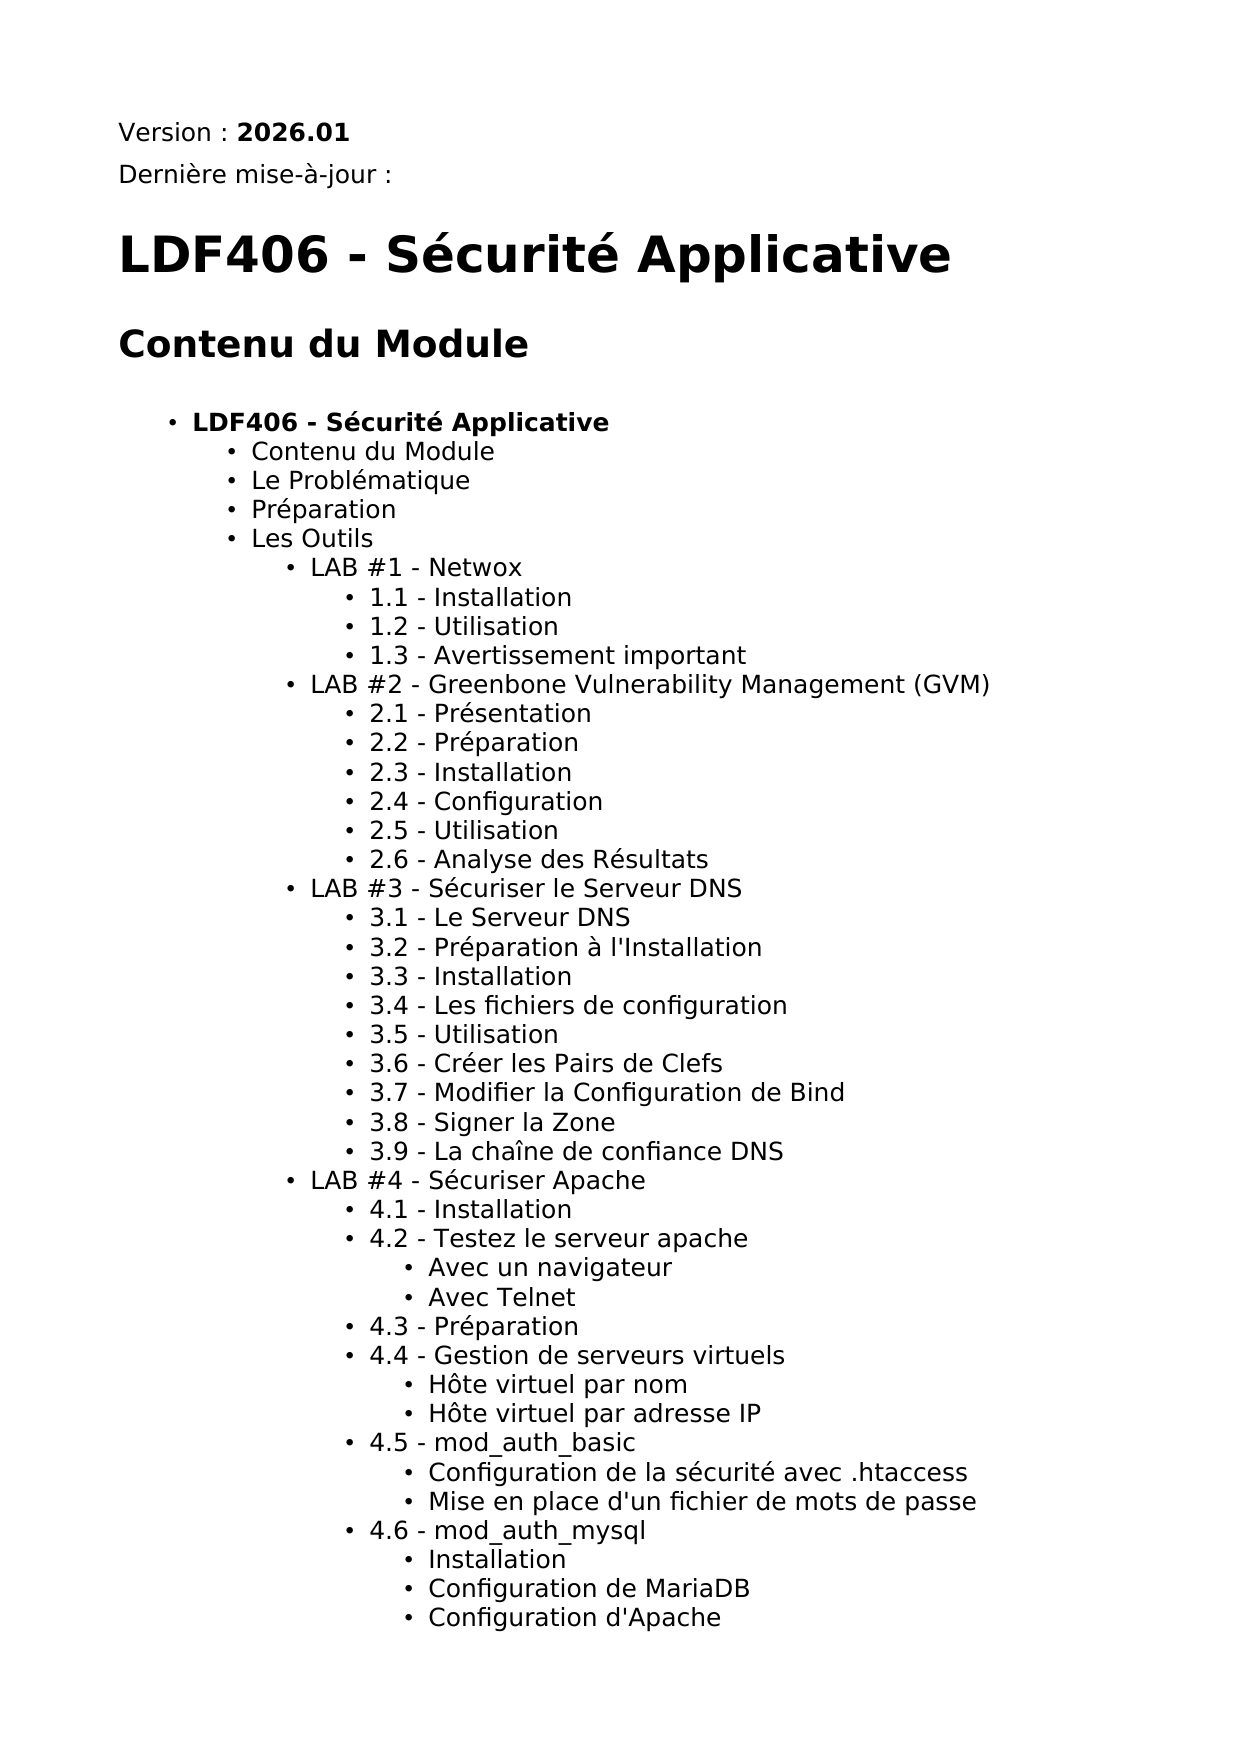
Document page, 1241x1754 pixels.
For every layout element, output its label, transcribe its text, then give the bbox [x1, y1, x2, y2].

list Avec Telnet [413, 1283, 1122, 1312]
list 4.5 - mod_auth_basic [354, 1429, 1122, 1458]
subtitle LDF406 - Sécurité Applicative [118, 226, 1122, 285]
list 3.9 - La chaîne de confiance DNS [354, 1137, 1122, 1166]
list 2.2 - Préparation [354, 729, 1122, 758]
list 3.8 - Signer la Zone [354, 1108, 1122, 1137]
subtitle Contenu du Module [118, 322, 1122, 366]
list 3.7 - Modifier la Configuration de Bind [354, 1079, 1122, 1108]
list 4.3 - Préparation [354, 1312, 1122, 1341]
list 3.5 - Utilisation [354, 1020, 1122, 1049]
list Hôte virtuel par nom [413, 1370, 1122, 1399]
list Hôte virtuel par adresse IP [413, 1399, 1122, 1429]
list 3.6 - Créer les Pairs de Clefs [354, 1049, 1122, 1079]
list Les Outils [236, 524, 1122, 554]
list LAB #3 - Sécuriser le Serveur DNS [295, 874, 1122, 904]
list LAB #4 - Sécuriser Apache [295, 1166, 1122, 1195]
list 4.4 - Gestion de serveurs virtuels [354, 1341, 1122, 1370]
list 1.3 - Avertissement important [354, 641, 1122, 670]
list Avec un navigateur [413, 1254, 1122, 1283]
list 3.3 - Installation [354, 962, 1122, 991]
list 2.4 - Configuration [354, 787, 1122, 816]
text Dernière mise-à-jour : [118, 160, 1122, 189]
list 1.2 - Utilisation [354, 612, 1122, 641]
list 2.5 - Utilisation [354, 816, 1122, 845]
list Le Problématique [236, 466, 1122, 495]
list 4.1 - Installation [354, 1195, 1122, 1224]
text Version : 2026.01 [118, 118, 1122, 147]
list 3.1 - Le Serveur DNS [354, 904, 1122, 933]
list Installation [413, 1545, 1122, 1574]
list Préparation [236, 495, 1122, 524]
list 2.6 - Analyse des Résultats [354, 845, 1122, 874]
list Configuration de la sécurité avec .htaccess [413, 1458, 1122, 1487]
list 4.6 - mod_auth_mysql [354, 1516, 1122, 1545]
list 4.2 - Testez le serveur apache [354, 1224, 1122, 1254]
list 2.1 - Présentation [354, 699, 1122, 729]
list LDF406 - Sécurité Applicative [177, 408, 1122, 437]
list Contenu du Module [236, 437, 1122, 466]
list LAB #1 - Netwox [295, 554, 1122, 583]
list Mise en place d'un fichier de mots de passe [413, 1487, 1122, 1516]
list 1.1 - Installation [354, 583, 1122, 612]
list 3.4 - Les fichiers de configuration [354, 991, 1122, 1020]
list LAB #2 - Greenbone Vulnerability Management (GVM) [295, 670, 1122, 699]
list 3.2 - Préparation à l'Installation [354, 933, 1122, 962]
list Configuration d'Apache [413, 1604, 1122, 1633]
list Configuration de MariaDB [413, 1574, 1122, 1604]
list 2.3 - Installation [354, 758, 1122, 787]
